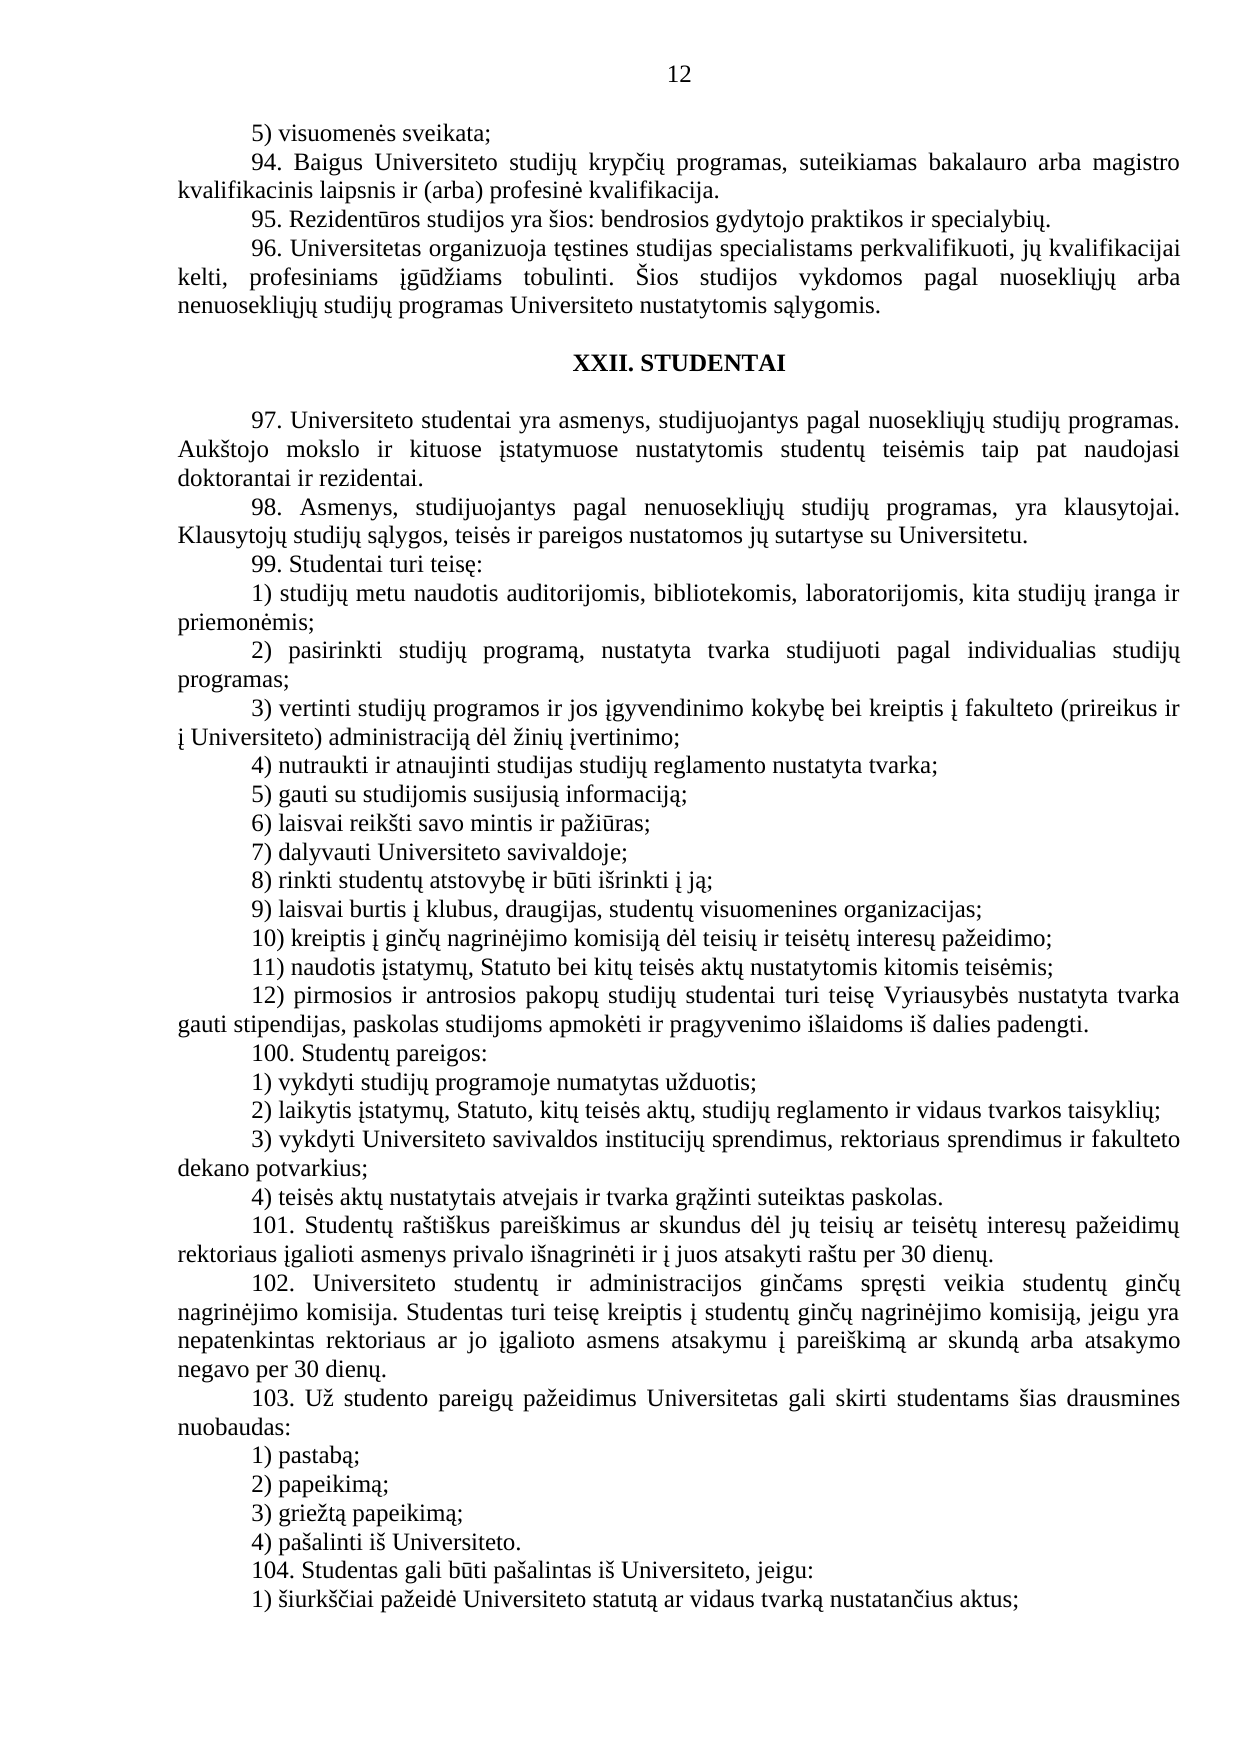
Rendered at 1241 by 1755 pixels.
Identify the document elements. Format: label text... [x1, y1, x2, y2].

text 2) laikytis įstatymų, Statuto, kitų teisės aktų, studijų reglamento ir vidaus tvarkos taisyklių; [177, 1096, 1181, 1124]
text 97. Universiteto studentai yra asmenys, studijuojantys pagal nuosekliųjų studijų programas. Aukštojo mokslo ir kituose įstatymuose nustatytomis studentų teisėmis taip pat naudojasi doktorantai ir rezidentai. [177, 406, 1181, 492]
text 4) pašalinti iš Universiteto. [177, 1527, 1181, 1556]
text 6) laisvai reikšti savo mintis ir pažiūras; [177, 808, 1181, 837]
text 1) šiurkščiai pažeidė Universiteto statutą ar vidaus tvarką nustatančius aktus; [177, 1584, 1181, 1613]
text 8) rinkti studentų atstovybę ir būti išrinkti į ją; [177, 866, 1181, 894]
text 1) studijų metu naudotis auditorijomis, bibliotekomis, laboratorijomis, kita studijų įranga ir priemonėmis; [177, 578, 1181, 636]
text 99. Studentai turi teisę: [177, 549, 1181, 578]
text 4) teisės aktų nustatytais atvejais ir tvarka grąžinti suteiktas paskolas. [177, 1182, 1181, 1211]
text 100. Studentų pareigos: [177, 1038, 1181, 1067]
text 11) naudotis įstatymų, Statuto bei kitų teisės aktų nustatytomis kitomis teisėmis; [177, 952, 1181, 981]
text 1) pastabą; [177, 1441, 1181, 1469]
text 5) gauti su studijomis susijusią informaciją; [177, 779, 1181, 808]
text 98. Asmenys, studijuojantys pagal nenuosekliųjų studijų programas, yra klausytojai. Klausytojų studijų sąlygos, teisės ir pareigos nustatomos jų sutartyse su Universitetu. [177, 492, 1181, 549]
text 2) papeikimą; [177, 1469, 1181, 1498]
text 102. Universiteto studentų ir administracijos ginčams spręsti veikia studentų ginčų nagrinėjimo komisija. Studentas turi teisę kreiptis į studentų ginčų nagrinėjimo komisiją, jeigu yra nepatenkintas rektoriaus ar jo įgalioto asmens atsakymu į pareiškimą ar skundą arba atsakymo negavo per 30 dienų. [177, 1268, 1181, 1383]
text XXII. STUDENTAI [177, 348, 1181, 377]
text 7) dalyvauti Universiteto savivaldoje; [177, 837, 1181, 866]
text 5) visuomenės sveikata; [177, 118, 1181, 147]
text 4) nutraukti ir atnaujinti studijas studijų reglamento nustatyta tvarka; [177, 751, 1181, 779]
text 3) vykdyti Universiteto savivaldos institucijų sprendimus, rektoriaus sprendimus ir fakulteto dekano potvarkius; [177, 1124, 1181, 1182]
text 1) vykdyti studijų programoje numatytas užduotis; [177, 1067, 1181, 1096]
text 101. Studentų raštiškus pareiškimus ar skundus dėl jų teisių ar teisėtų interesų pažeidimų rektoriaus įgalioti asmenys privalo išnagrinėti ir į juos atsakyti raštu per 30 dienų. [177, 1211, 1181, 1268]
text 103. Už studento pareigų pažeidimus Universitetas gali skirti studentams šias drausmines nuobaudas: [177, 1383, 1181, 1441]
text 3) griežtą papeikimą; [177, 1498, 1181, 1527]
text 3) vertinti studijų programos ir jos įgyvendinimo kokybę bei kreiptis į fakulteto (prireikus ir į Universiteto) administraciją dėl žinių įvertinimo; [177, 693, 1181, 751]
text 12) pirmosios ir antrosios pakopų studijų studentai turi teisę Vyriausybės nustatyta tvarka gauti stipendijas, paskolas studijoms apmokėti ir pragyvenimo išlaidoms iš dalies padengti. [177, 981, 1181, 1038]
text 94. Baigus Universiteto studijų krypčių programas, suteikiamas bakalauro arba magistro kvalifikacinis laipsnis ir (arba) profesinė kvalifikacija. [177, 147, 1181, 204]
text 2) pasirinkti studijų programą, nustatyta tvarka studijuoti pagal individualias studijų programas; [177, 636, 1181, 693]
text 96. Universitetas organizuoja tęstines studijas specialistams perkvalifikuoti, jų kvalifikacijai kelti, profesiniams įgūdžiams tobulinti. Šios studijos vykdomos pagal nuosekliųjų arba nenuosekliųjų studijų programas Universiteto nustatytomis sąlygomis. [177, 233, 1181, 319]
text 10) kreiptis į ginčų nagrinėjimo komisiją dėl teisių ir teisėtų interesų pažeidimo; [177, 923, 1181, 952]
text 104. Studentas gali būti pašalintas iš Universiteto, jeigu: [177, 1556, 1181, 1584]
text 9) laisvai burtis į klubus, draugijas, studentų visuomenines organizacijas; [177, 894, 1181, 923]
text 95. Rezidentūros studijos yra šios: bendrosios gydytojo praktikos ir specialybių. [177, 204, 1181, 233]
